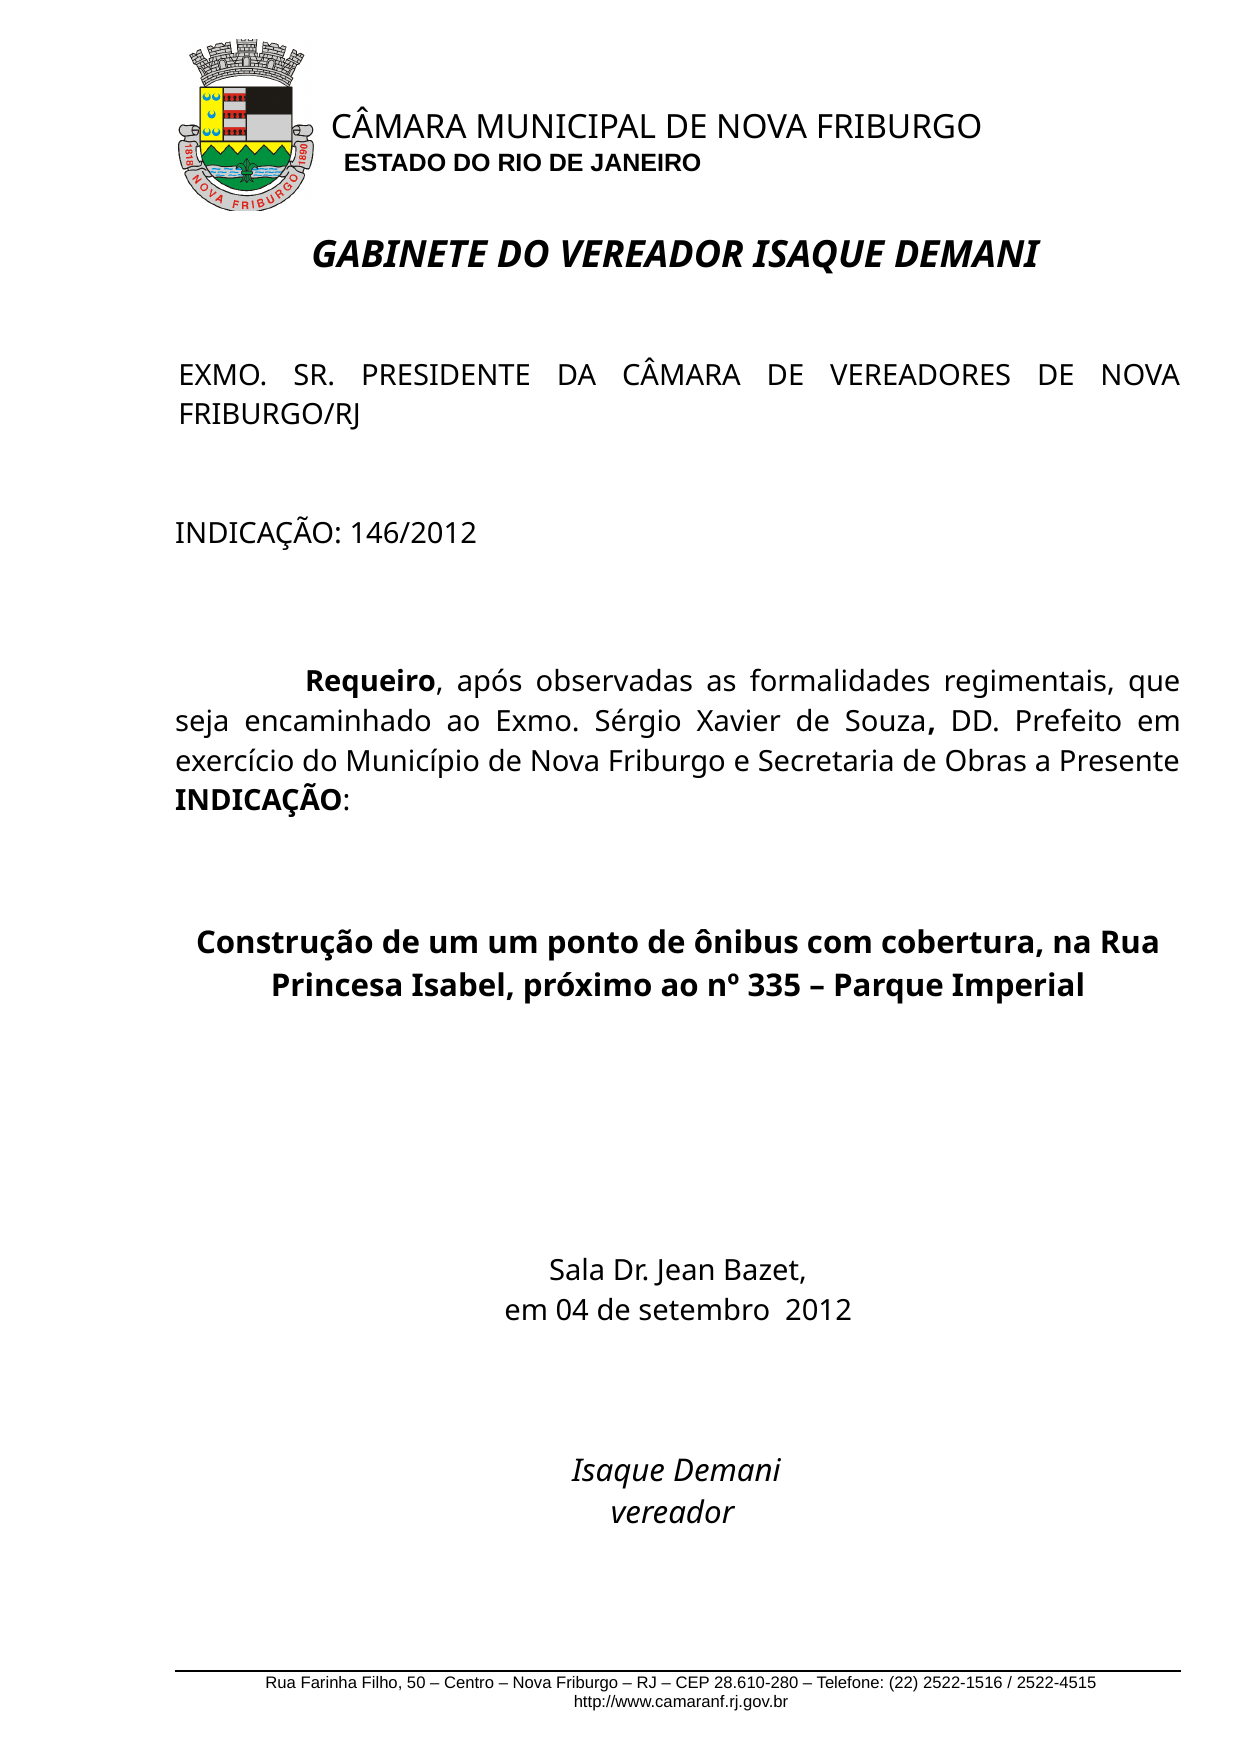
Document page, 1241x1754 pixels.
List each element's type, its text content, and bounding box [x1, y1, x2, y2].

text Construção de um um ponto de ônibus com cobertura, na Rua Princesa Isabel, próximo ao nº 335 – Parque Imperial [175, 920, 1181, 1005]
text INDICAÇÃO: 146/2012 [175, 513, 1181, 552]
text Isaque Demani [175, 1447, 1181, 1490]
text EXMO. SR. PRESIDENTE DA CÂMARA DE VEREADORES DE NOVA FRIBURGO/RJ [178, 354, 1181, 433]
text Sala Dr. Jean Bazet, [175, 1249, 1181, 1289]
text Requeiro, após observadas as formalidades regimentais, que seja encaminhado ao Exmo. Sérgio Xavier de Souza, DD. Prefeito em exercício do Município de Nova Friburgo e Secretaria de Obras a Presente INDICAÇÃO: [175, 661, 1181, 819]
text GABINETE DO VEREADOR ISAQUE DEMANI [173, 227, 1181, 278]
text vereador [175, 1490, 1181, 1533]
text em 04 de setembro 2012 [175, 1289, 1181, 1328]
